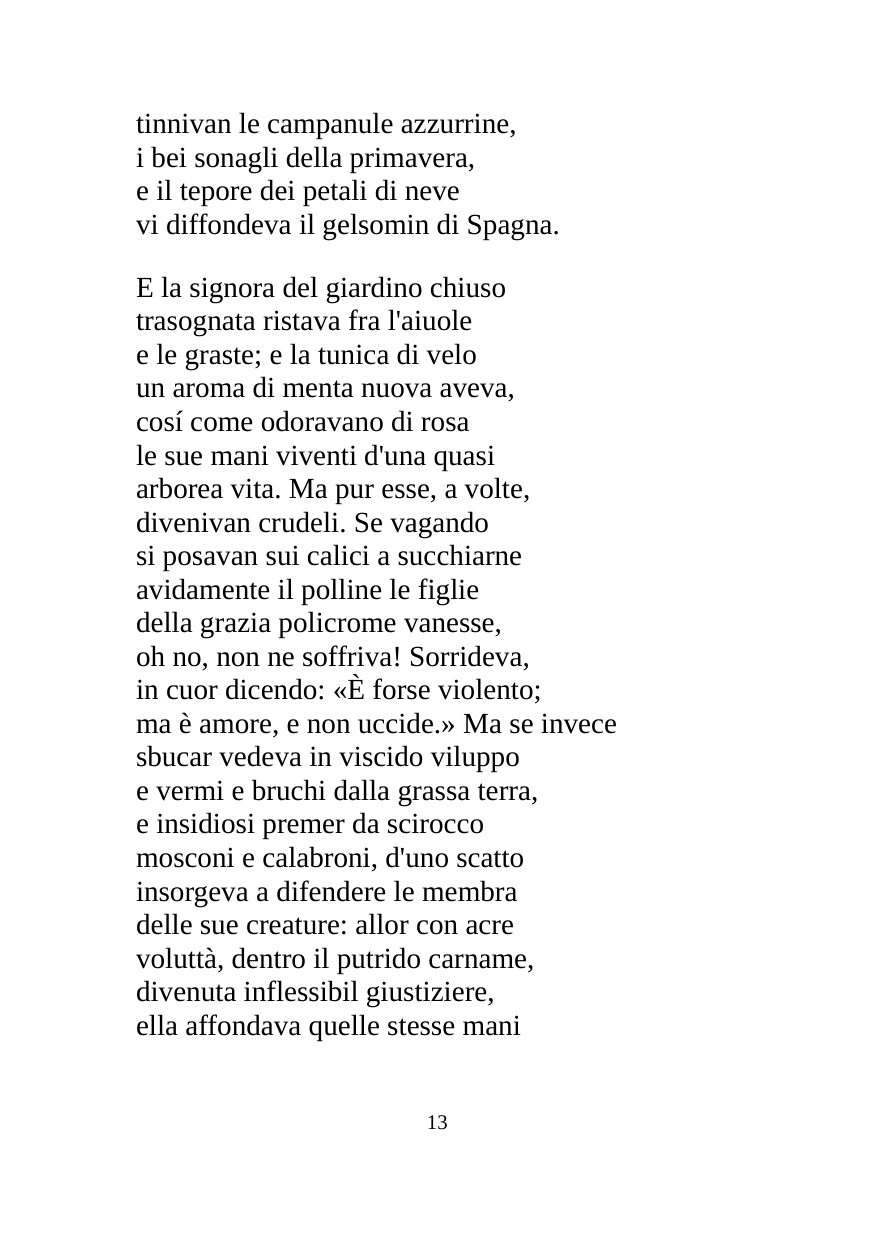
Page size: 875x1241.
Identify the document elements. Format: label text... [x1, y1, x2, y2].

text E la signora del giardino chiuso trasognata ristava fra l'aiuole e le graste; e la tunica di velo un aroma di menta nuova aveva, cosí come odoravano di rosa le sue mani viventi d'una quasi arborea vita. Ma pur esse, a volte, divenivan crudeli. Se vagando si posavan sui calici a succhiarne avidamente il polline le figlie della grazia policrome vanesse, oh no, non ne soffriva! Sorrideva, in cuor dicendo: «È forse violento; ma è amore, e non uccide.» Ma se invece sbucar vedeva in viscido viluppo e vermi e bruchi dalla grassa terra, e insidiosi premer da scirocco mosconi e calabroni, d'uno scatto insorgeva a difendere le membra delle sue creature: allor con acre voluttà, dentro il putrido carname, divenuta inflessibil giustiziere, ella affondava quelle stesse mani [136, 270, 768, 1041]
text tinnivan le campanule azzurrine, i bei sonagli della primavera, e il tepore dei petali di neve vi diffondeva il gelsomin di Spagna. [136, 106, 768, 240]
